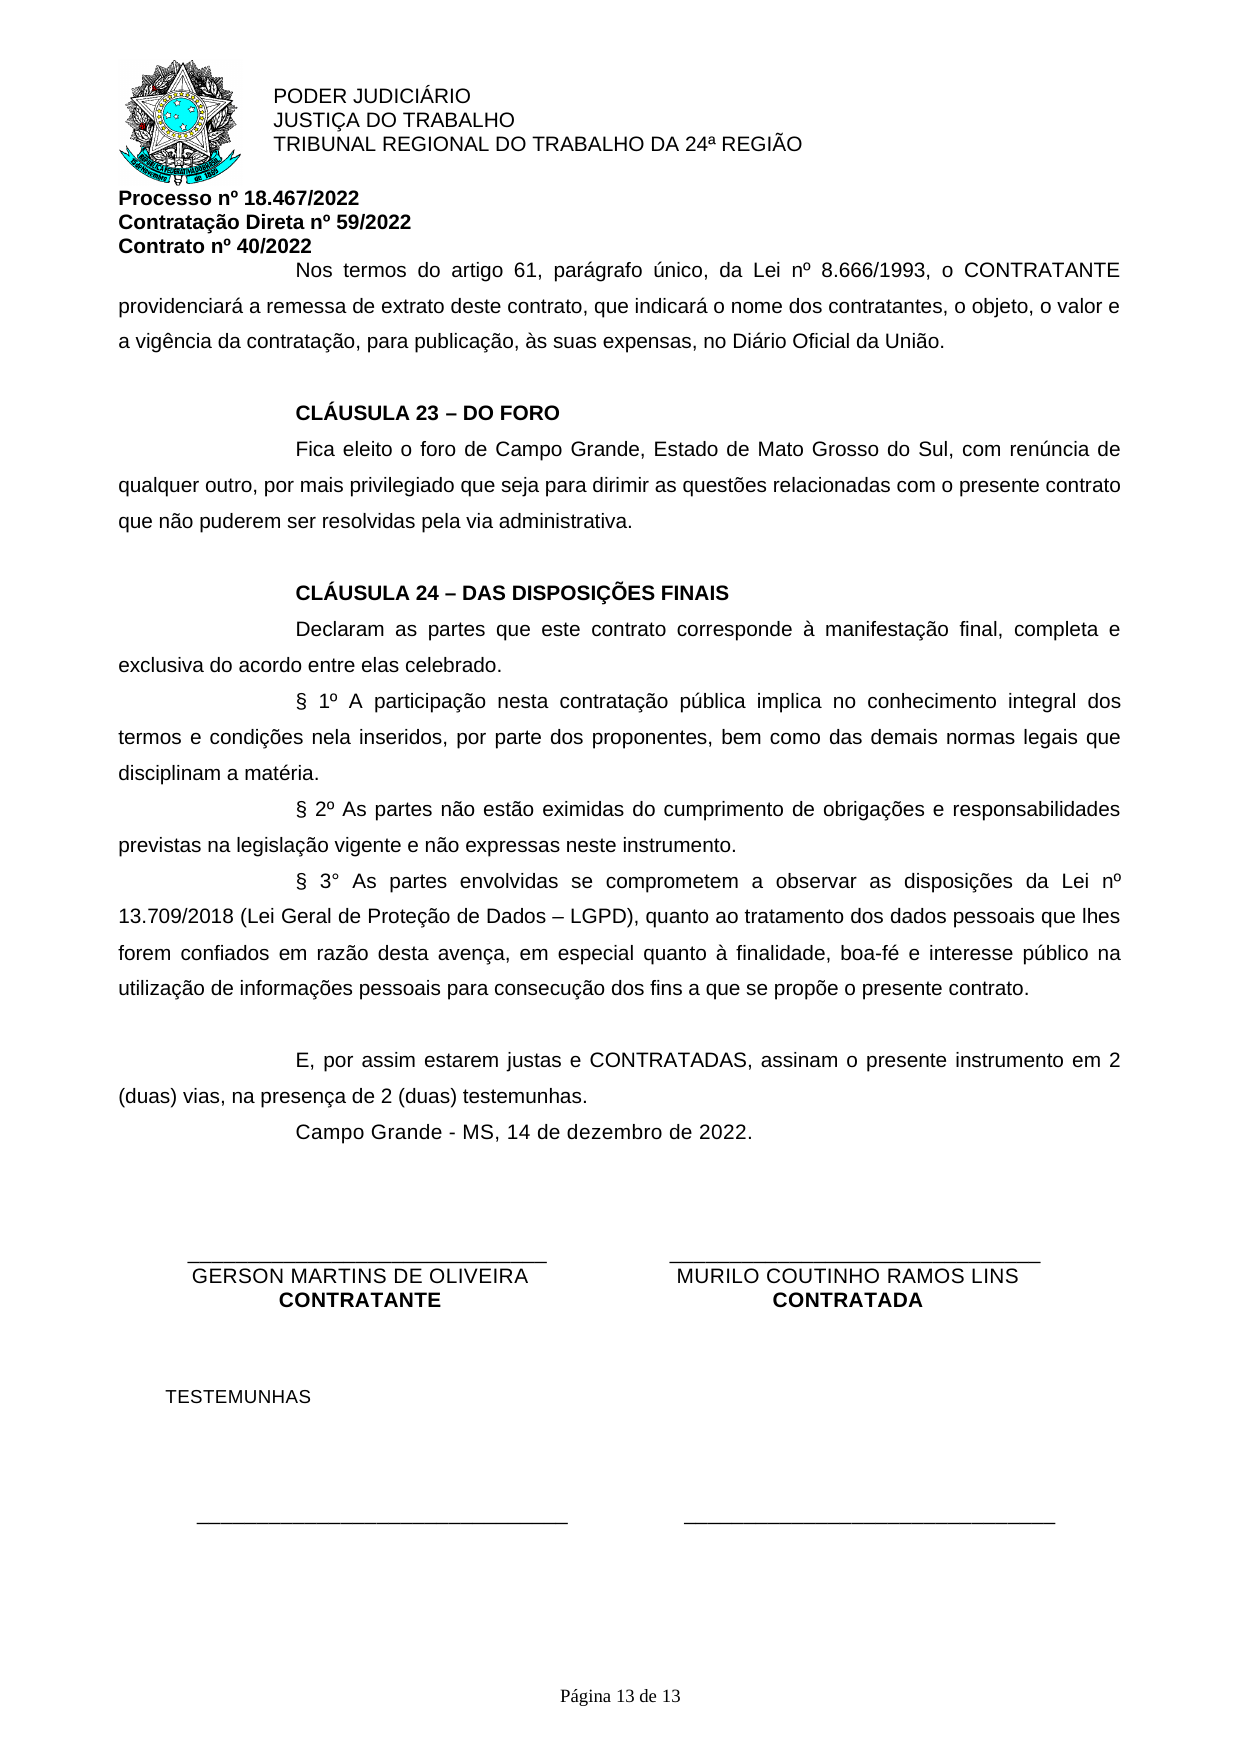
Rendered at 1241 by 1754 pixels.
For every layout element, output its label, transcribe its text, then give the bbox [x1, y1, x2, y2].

table_header ______________________________ GERSON MARTINS DE OLIVEIRA CONTRATANTE [133, 1192, 605, 1336]
text CLÁUSULA 23 – DO FORO [118, 401, 1122, 425]
table_header TESTEMUNHAS [148, 1360, 1122, 1453]
table_cell _______________________________ [148, 1453, 620, 1573]
text CLÁUSULA 24 – DAS DISPOSIÇÕES FINAIS [118, 581, 1122, 605]
text Nos termos do artigo 61, parágrafo único, da Lei nº 8.666/1993, o CONTRATANTE providenciará a remessa de extrato deste contrato, que indicará o nome dos contratantes, o objeto, o valor e a vigência da contratação, para publicação, às suas expensas, no Diário Oficial da União. [118, 257, 1122, 353]
text Declaram as partes que este contrato corresponde à manifestação final, completa e exclusiva do acordo entre elas celebrado. [118, 617, 1122, 677]
picture [118, 59, 243, 186]
text § 3° As partes envolvidas se comprometem a observar as disposições da Lei nº 13.709/2018 (Lei Geral de Proteção de Dados – LGPD), quanto ao tratamento dos dados pessoais que lhes forem confiados em razão desta avença, em especial quanto à finalidade, boa-fé e interesse público na utilização de informações pessoais para consecução dos fins a que se propõe o presente contrato. [118, 868, 1122, 1000]
text § 1º A participação nesta contratação pública implica no conhecimento integral dos termos e condições nela inseridos, por parte dos proponentes, bem como das demais normas legais que disciplinam a matéria. [118, 689, 1122, 784]
text E, por assim estarem justas e CONTRATADAS, assinam o presente instrumento em 2 (duas) vias, na presença de 2 (duas) testemunhas. [118, 1048, 1122, 1108]
text Fica eleito o foro de Campo Grande, Estado de Mato Grosso do Sul, com renúncia de qualquer outro, por mais privilegiado que seja para dirimir as questões relacionadas com o presente contrato que não puderem ser resolvidas pela via administrativa. [118, 437, 1122, 533]
table_header _______________________________ MURILO COUTINHO RAMOS LINS CONTRATADA [605, 1192, 1108, 1336]
table_cell _______________________________ [620, 1453, 1122, 1573]
text Campo Grande - MS, 14 de dezembro de 2022. [118, 1120, 1122, 1144]
text § 2º As partes não estão eximidas do cumprimento de obrigações e responsabilidades previstas na legislação vigente e não expressas neste instrumento. [118, 797, 1122, 856]
